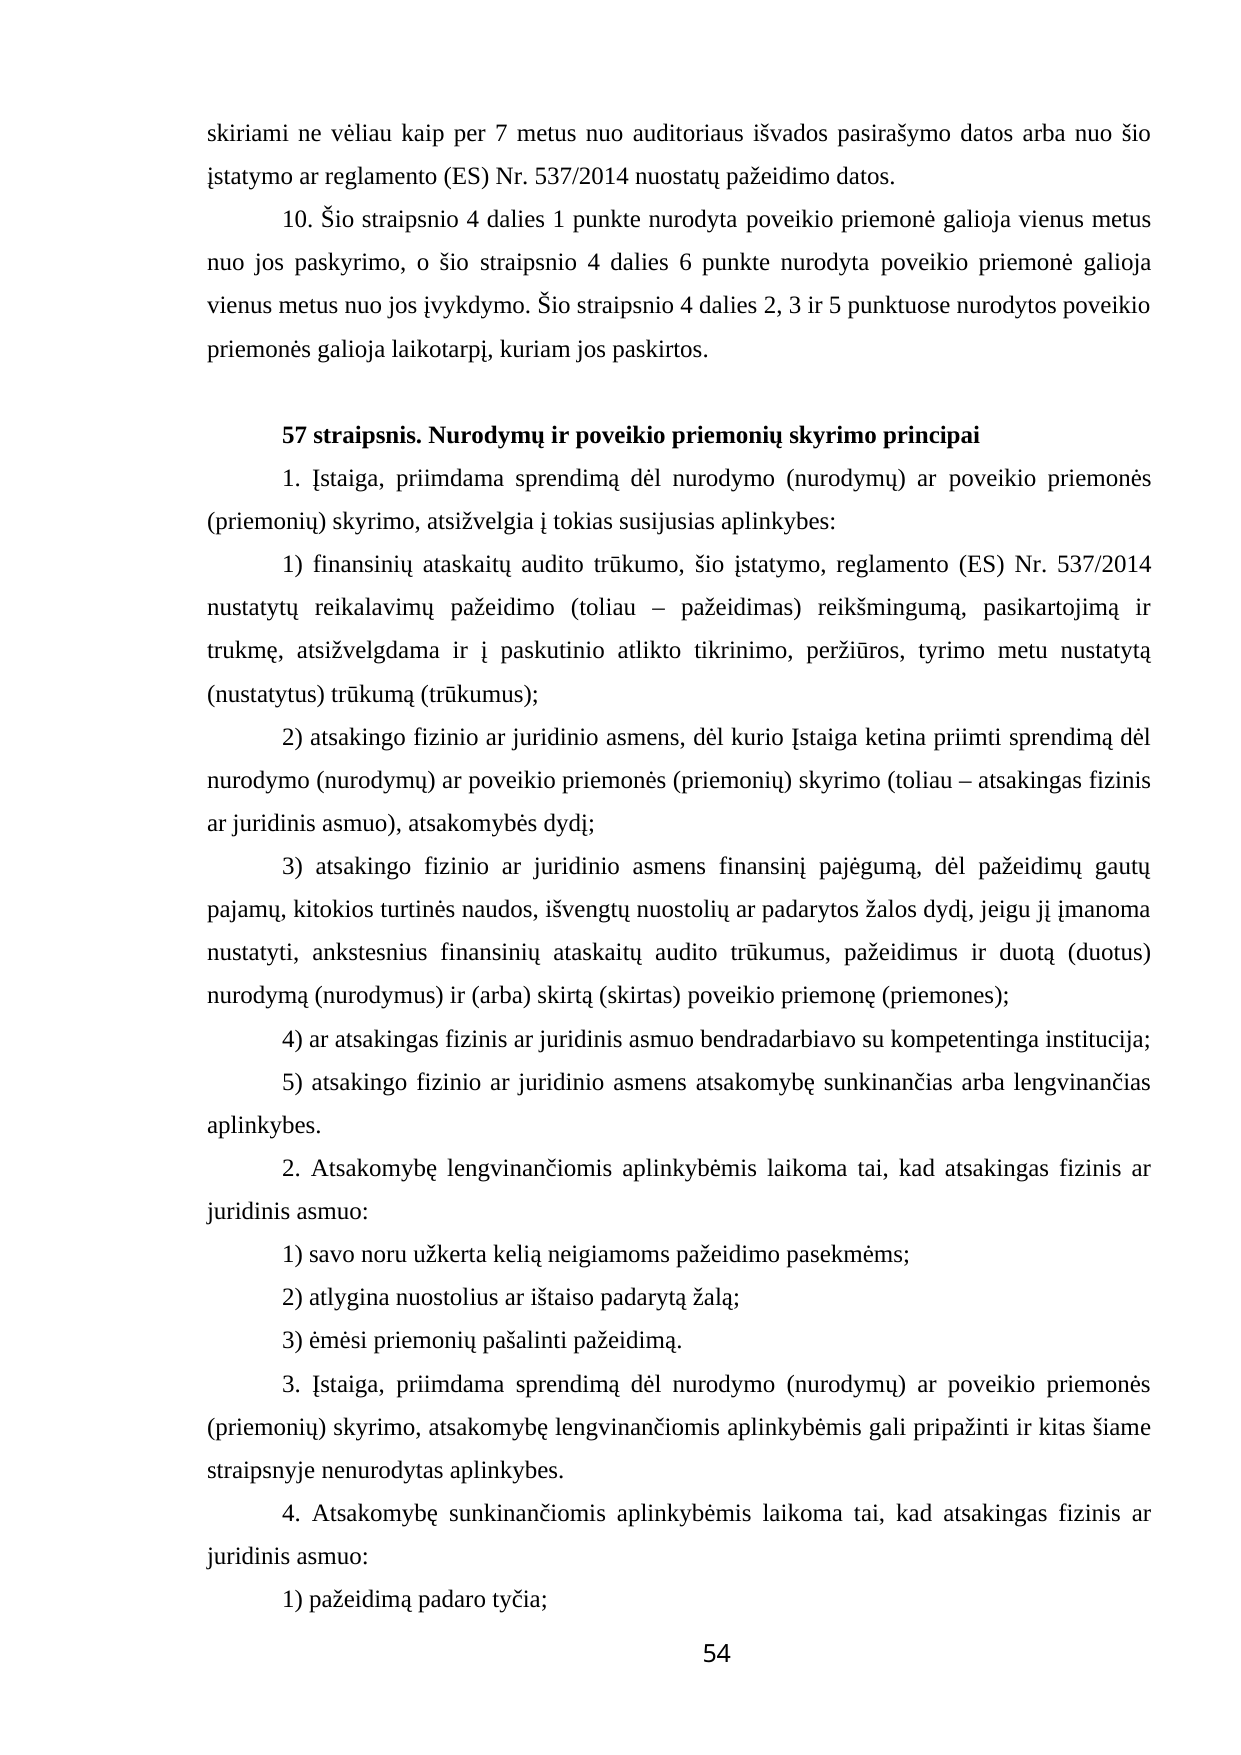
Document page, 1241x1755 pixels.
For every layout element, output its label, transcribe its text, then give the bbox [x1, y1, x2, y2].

text 10. Šio straipsnio 4 dalies 1 punkte nurodyta poveikio priemonė galioja vienus metus nuo jos paskyrimo, o šio straipsnio 4 dalies 6 punkte nurodyta poveikio priemonė galioja vienus metus nuo jos įvykdymo. Šio straipsnio 4 dalies 2, 3 ir 5 punktuose nurodytos poveikio priemonės galioja laikotarpį, kuriam jos paskirtos. [207, 204, 1152, 362]
text 4. Atsakomybę sunkinančiomis aplinkybėmis laikoma tai, kad atsakingas fizinis ar juridinis asmuo: [207, 1498, 1152, 1570]
text 4) ar atsakingas fizinis ar juridinis asmuo bendradarbiavo su kompetentinga institucija; [207, 1024, 1152, 1052]
text 1) savo noru užkerta kelią neigiamoms pažeidimo pasekmėms; [207, 1239, 1152, 1268]
text 2. Atsakomybę lengvinančiomis aplinkybėmis laikoma tai, kad atsakingas fizinis ar juridinis asmuo: [207, 1153, 1152, 1225]
text 3) ėmėsi priemonių pašalinti pažeidimą. [207, 1326, 1152, 1354]
text skiriami ne vėliau kaip per 7 metus nuo auditoriaus išvados pasirašymo datos arba nuo šio įstatymo ar reglamento (ES) Nr. 537/2014 nuostatų pažeidimo datos. [207, 118, 1152, 190]
text 3) atsakingo fizinio ar juridinio asmens finansinį pajėgumą, dėl pažeidimų gautų pajamų, kitokios turtinės naudos, išvengtų nuostolių ar padarytos žalos dydį, jeigu jį įmanoma nustatyti, ankstesnius finansinių ataskaitų audito trūkumus, pažeidimus ir duotą (duotus) nurodymą (nurodymus) ir (arba) skirtą (skirtas) poveikio priemonę (priemones); [207, 851, 1152, 1009]
text 1) finansinių ataskaitų audito trūkumo, šio įstatymo, reglamento (ES) Nr. 537/2014 nustatytų reikalavimų pažeidimo (toliau – pažeidimas) reikšmingumą, pasikartojimą ir trukmę, atsižvelgdama ir į paskutinio atlikto tikrinimo, peržiūros, tyrimo metu nustatytą (nustatytus) trūkumą (trūkumus); [207, 549, 1152, 707]
text 2) atlygina nuostolius ar ištaiso padarytą žalą; [207, 1282, 1152, 1311]
text 57 straipsnis. Nurodymų ir poveikio priemonių skyrimo principai [207, 420, 1152, 449]
text 1. Įstaiga, priimdama sprendimą dėl nurodymo (nurodymų) ar poveikio priemonės (priemonių) skyrimo, atsižvelgia į tokias susijusias aplinkybes: [207, 463, 1152, 535]
text 2) atsakingo fizinio ar juridinio asmens, dėl kurio Įstaiga ketina priimti sprendimą dėl nurodymo (nurodymų) ar poveikio priemonės (priemonių) skyrimo (toliau – atsakingas fizinis ar juridinis asmuo), atsakomybės dydį; [207, 722, 1152, 837]
text 5) atsakingo fizinio ar juridinio asmens atsakomybę sunkinančias arba lengvinančias aplinkybes. [207, 1067, 1152, 1139]
text 1) pažeidimą padaro tyčia; [207, 1584, 1152, 1613]
text 3. Įstaiga, priimdama sprendimą dėl nurodymo (nurodymų) ar poveikio priemonės (priemonių) skyrimo, atsakomybę lengvinančiomis aplinkybėmis gali pripažinti ir kitas šiame straipsnyje nenurodytas aplinkybes. [207, 1369, 1152, 1484]
